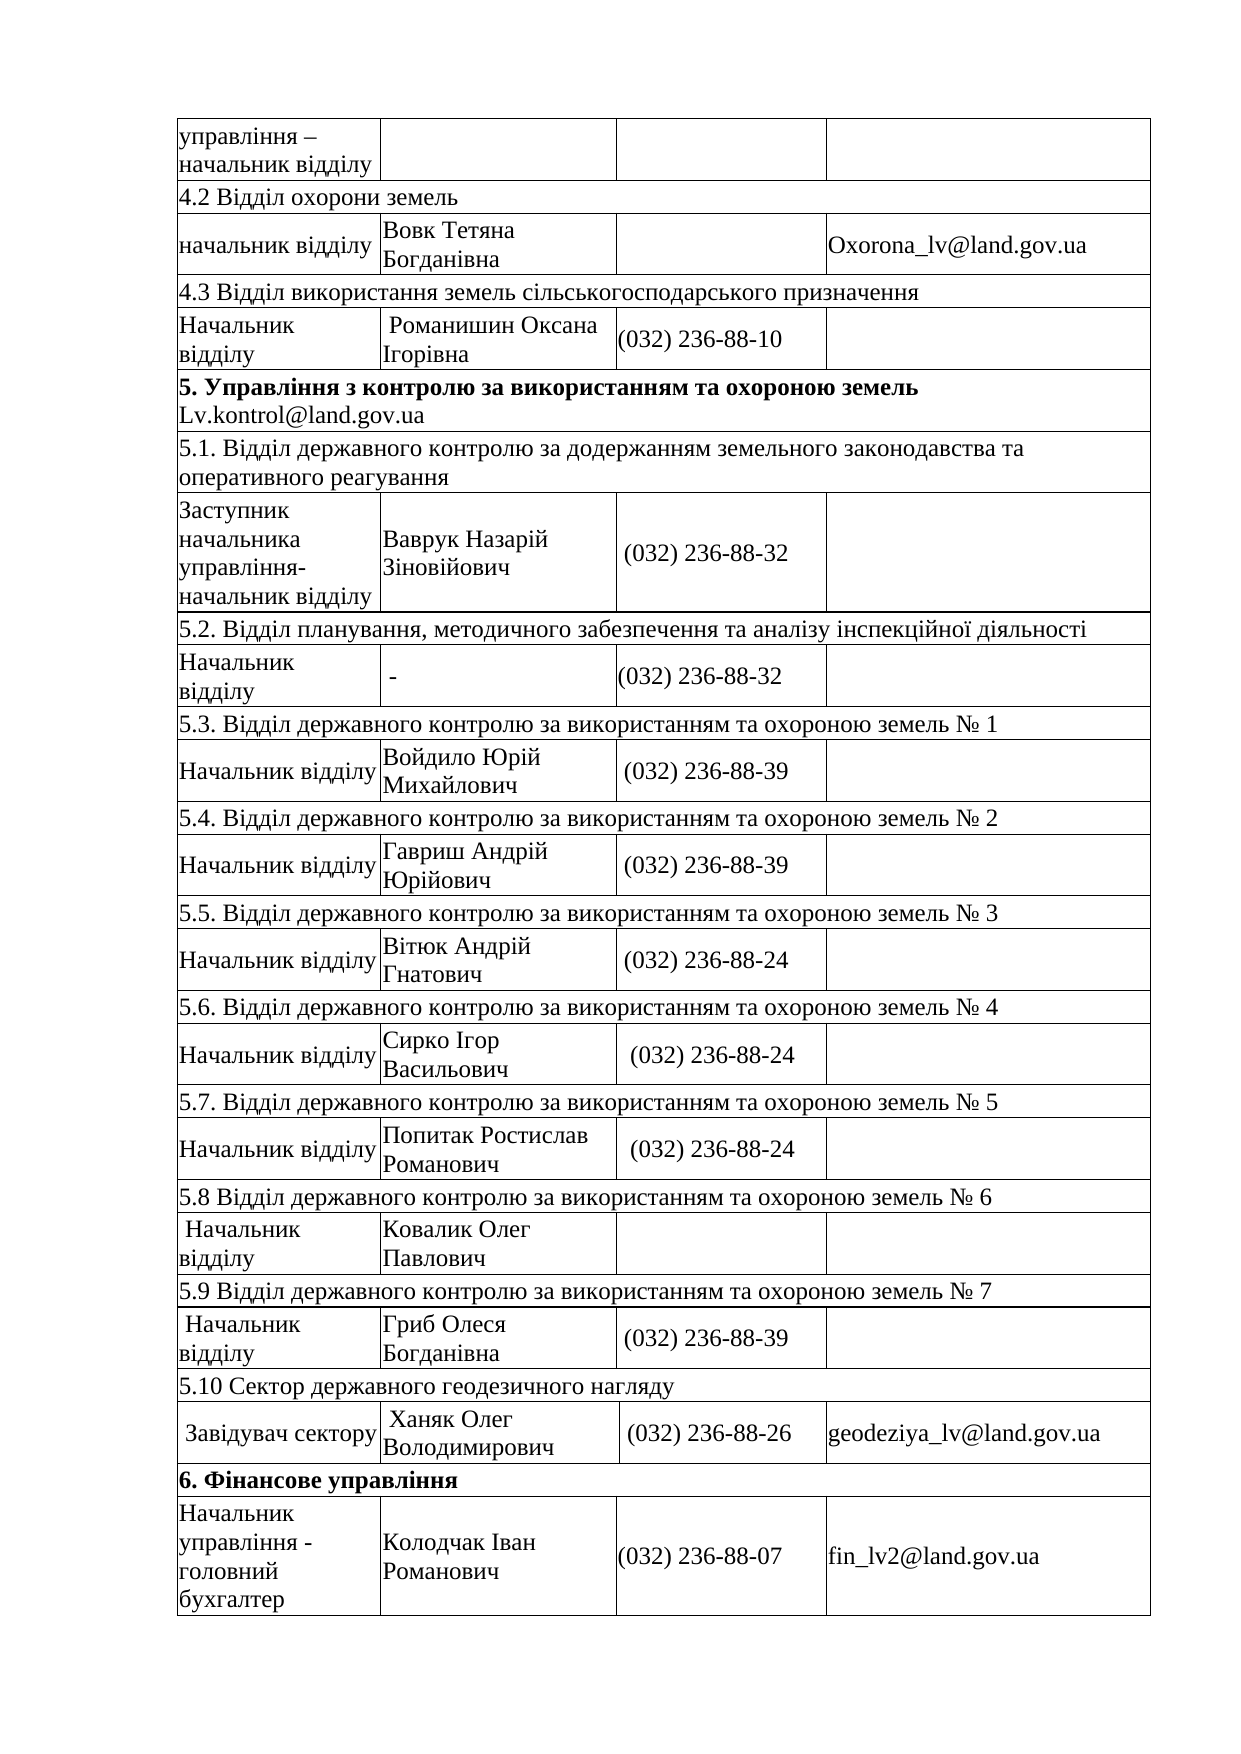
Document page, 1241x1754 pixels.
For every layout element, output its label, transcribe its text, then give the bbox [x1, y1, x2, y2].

table_cell [617, 1213, 826, 1273]
table_cell Колодчак Іван Романович [381, 1497, 616, 1615]
table_cell [827, 929, 1150, 990]
table_cell (032) 236-88-39 [617, 1308, 826, 1368]
table_cell [827, 645, 1150, 706]
table_cell Ваврук Назарій Зіновійович [381, 493, 616, 611]
table_cell [381, 119, 616, 180]
table_cell [827, 740, 1150, 801]
table_cell Начальник відділу [178, 1308, 380, 1368]
table_cell [827, 835, 1150, 895]
table_cell 5.3. Відділ державного контролю за використанням та охороною земель № 1 [178, 707, 1150, 739]
table_cell Гавриш Андрій Юрійович [381, 835, 616, 895]
table_cell 5. Управління з контролю за використанням та охороною земель Lv.kontrol@land.gov.ua [178, 370, 1150, 431]
table_cell (032) 236-88-39 [617, 835, 826, 895]
table_cell 4.2 Відділ охорони земель [178, 181, 1150, 213]
table_cell (032) 236-88-10 [617, 308, 826, 369]
table_cell Oxorona_lv@land.gov.ua [827, 214, 1150, 274]
table_cell Романишин Оксана Ігорівна [381, 308, 616, 369]
table_cell [827, 1118, 1150, 1179]
table_cell [827, 493, 1150, 611]
table_cell 5.1. Відділ державного контролю за додержанням земельного законодавства та оперативного реагування [178, 432, 1150, 492]
table_cell Войдило Юрій Михайлович [381, 740, 616, 801]
table_cell (032) 236-88-24 [617, 929, 826, 990]
table_cell (032) 236-88-26 [620, 1402, 826, 1463]
table_cell управління – начальник відділу [178, 119, 380, 180]
table_cell 5.10 Сектор державного геодезичного нагляду [178, 1369, 1150, 1401]
table_cell (032) 236-88-24 [617, 1024, 826, 1084]
table_cell 5.7. Відділ державного контролю за використанням та охороною земель № 5 [178, 1085, 1150, 1117]
table_cell начальник відділу [178, 214, 380, 274]
table_cell (032) 236-88-07 [617, 1497, 826, 1615]
table_cell 5.6. Відділ державного контролю за використанням та охороною земель № 4 [178, 991, 1150, 1023]
table_cell Начальник відділу [178, 308, 380, 369]
table_cell Сирко Ігор Васильович [381, 1024, 616, 1084]
table_cell Начальник відділу [178, 1024, 380, 1084]
table_cell Гриб Олеся Богданівна [381, 1308, 616, 1368]
table_cell (032) 236-88-39 [617, 740, 826, 801]
table_cell 5.2. Відділ планування, методичного забезпечення та аналізу інспекційної діяльності [178, 613, 1150, 644]
table_cell Попитак Ростислав Романович [381, 1118, 616, 1179]
table_cell 5.8 Відділ державного контролю за використанням та охороною земель № 6 [178, 1180, 1150, 1212]
table_cell Заступник начальника управління-начальник відділу [178, 493, 380, 611]
table_cell Начальник відділу [178, 645, 380, 706]
table_cell 5.5. Відділ державного контролю за використанням та охороною земель № 3 [178, 896, 1150, 928]
table_cell fin_lv2@land.gov.ua [827, 1497, 1150, 1615]
table_cell Начальник управління - головний бухгалтер [178, 1497, 380, 1615]
table_cell 6. Фінансове управління [178, 1464, 1150, 1496]
table_cell Завідувач сектору [178, 1402, 380, 1463]
table_cell Ковалик Олег Павлович [381, 1213, 616, 1273]
table_cell geodeziya_lv@land.gov.ua [827, 1402, 1150, 1463]
table_cell [827, 1308, 1150, 1368]
table_cell [827, 308, 1150, 369]
table_cell 5.9 Відділ державного контролю за використанням та охороною земель № 7 [178, 1275, 1150, 1306]
table_cell [827, 1024, 1150, 1084]
table_cell 5.4. Відділ державного контролю за використанням та охороною земель № 2 [178, 802, 1150, 833]
table_cell (032) 236-88-24 [617, 1118, 826, 1179]
table_cell Начальник відділу [178, 740, 380, 801]
table_cell (032) 236-88-32 [617, 645, 826, 706]
table_cell Вітюк Андрій Гнатович [381, 929, 616, 990]
table_cell [617, 214, 826, 274]
table_cell [827, 1213, 1150, 1273]
table_cell Вовк Тетяна Богданівна [381, 214, 616, 274]
table_cell - [381, 645, 616, 706]
table_cell Ханяк Олег Володимирович [381, 1402, 619, 1463]
table_cell Начальник відділу [178, 835, 380, 895]
table_cell Начальник відділу [178, 929, 380, 990]
table_cell [617, 119, 826, 180]
table_cell 4.3 Відділ використання земель сільськогосподарського призначення [178, 275, 1150, 307]
table_cell [827, 119, 1150, 180]
table_cell Начальник відділу [178, 1213, 380, 1273]
table_cell (032) 236-88-32 [617, 493, 826, 611]
table_cell Начальник відділу [178, 1118, 380, 1179]
